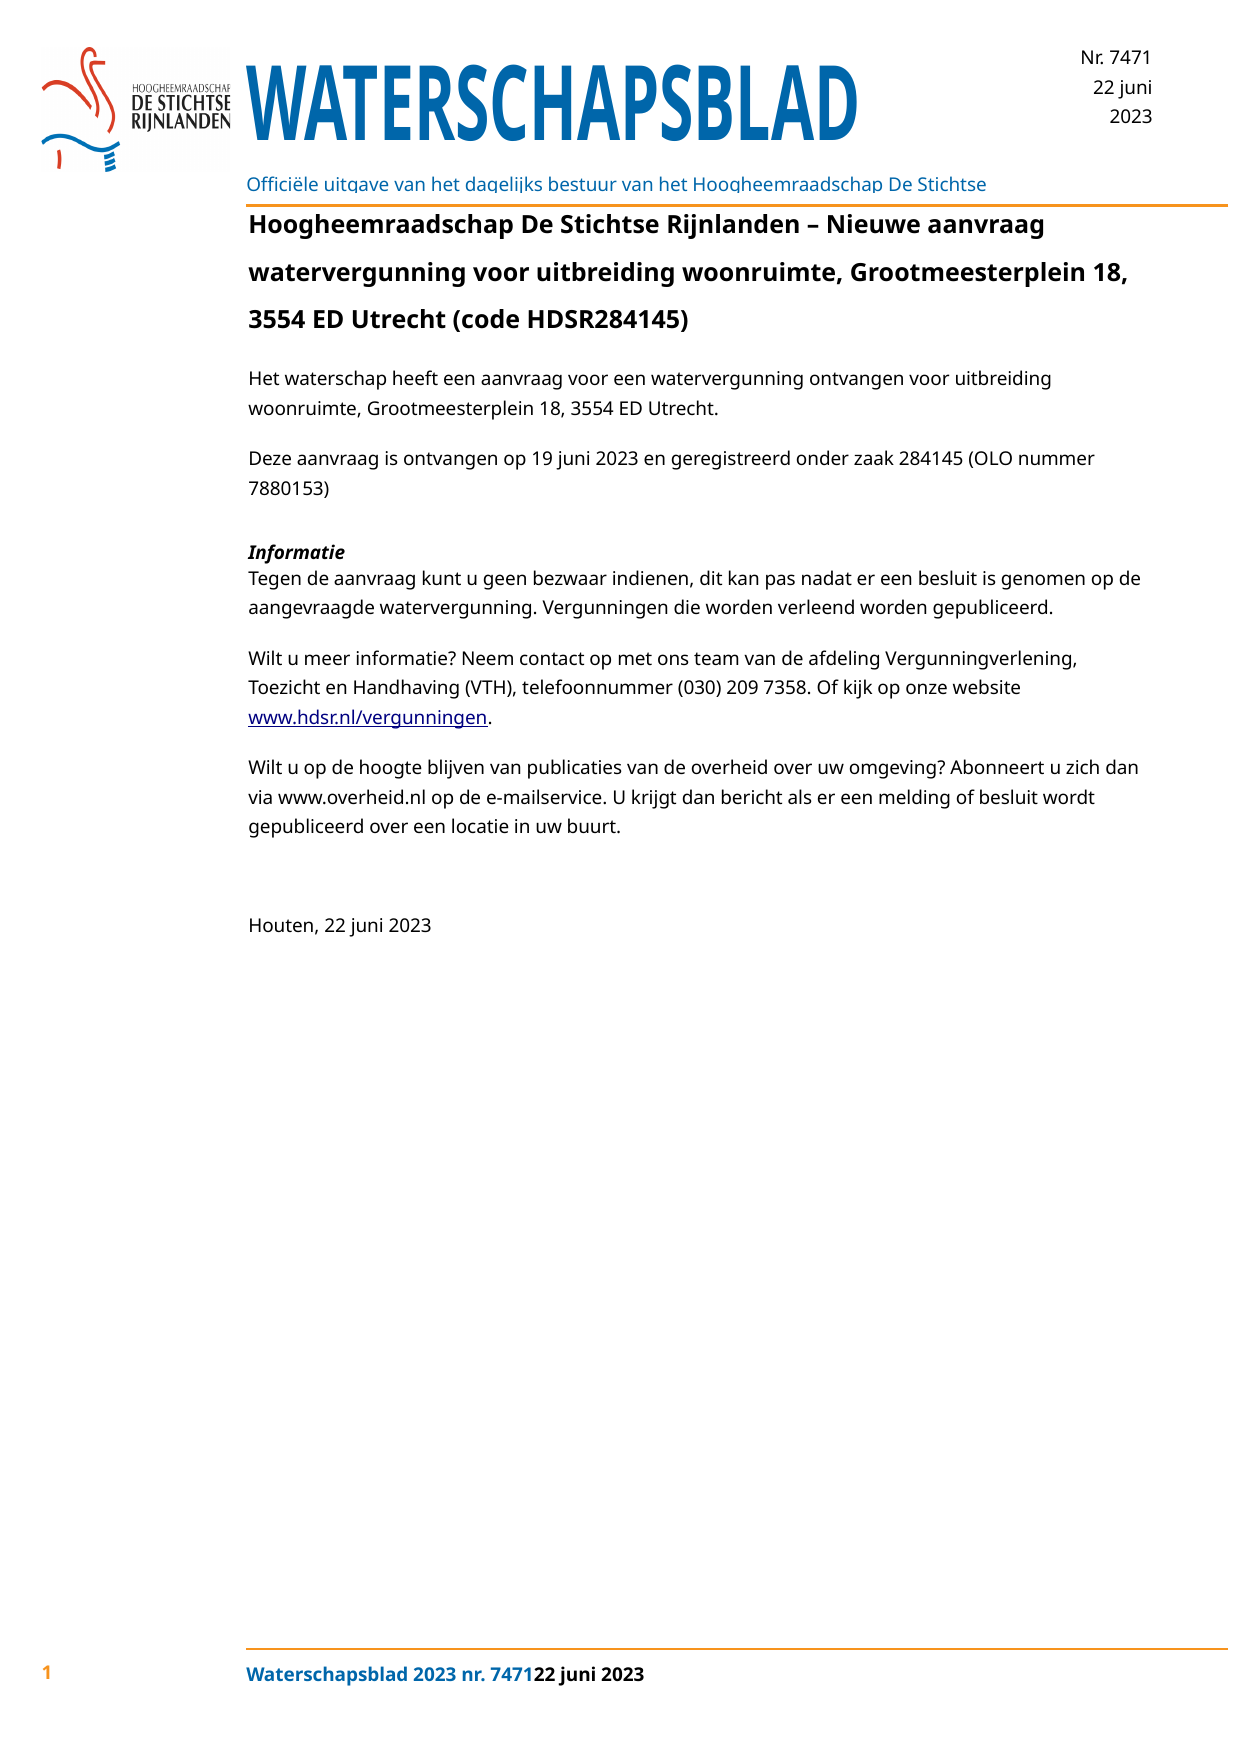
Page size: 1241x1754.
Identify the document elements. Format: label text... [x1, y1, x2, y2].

text Wilt u meer informatie? Neem contact op met ons team van de afdeling Vergunningverlening, Toezicht en Handhaving (VTH), telefoonnummer (030) 209 7358. Of kijk op onze website www.hdsr.nl/vergunningen. [248, 645, 1152, 730]
text Wilt u op de hoogte blijven van publicaties van de overheid over uw omgeving? Abonneert u zich dan via www.overheid.nl op de e-mailservice. U krijgt dan bericht als er een melding of besluit wordt gepubliceerd over een locatie in uw buurt. [248, 754, 1152, 839]
text Houten, 22 juni 2023 [248, 912, 1152, 937]
text Deze aanvraag is ontvangen op 19 juni 2023 en geregistreerd onder zaak 284145 (OLO nummer 7880153) [248, 446, 1152, 501]
picture [41, 47, 231, 172]
text Hoogheemraadschap De Stichtse Rijnlanden – Nieuwe aanvraag watervergunning voor uitbreiding woonruimte, Grootmeesterplein 18, 3554 ED Utrecht (code HDSR284145) [248, 207, 1152, 336]
text Het waterschap heeft een aanvraag voor een watervergunning ontvangen voor uitbreiding woonruimte, Grootmeesterplein 18, 3554 ED Utrecht. [248, 366, 1152, 421]
text Informatie [248, 539, 1152, 565]
text Tegen de aanvraag kunt u geen bezwaar indienen, dit kan pas nadat er een besluit is genomen op de aangevraagde watervergunning. Vergunningen die worden verleend worden gepubliceerd. [248, 565, 1152, 620]
